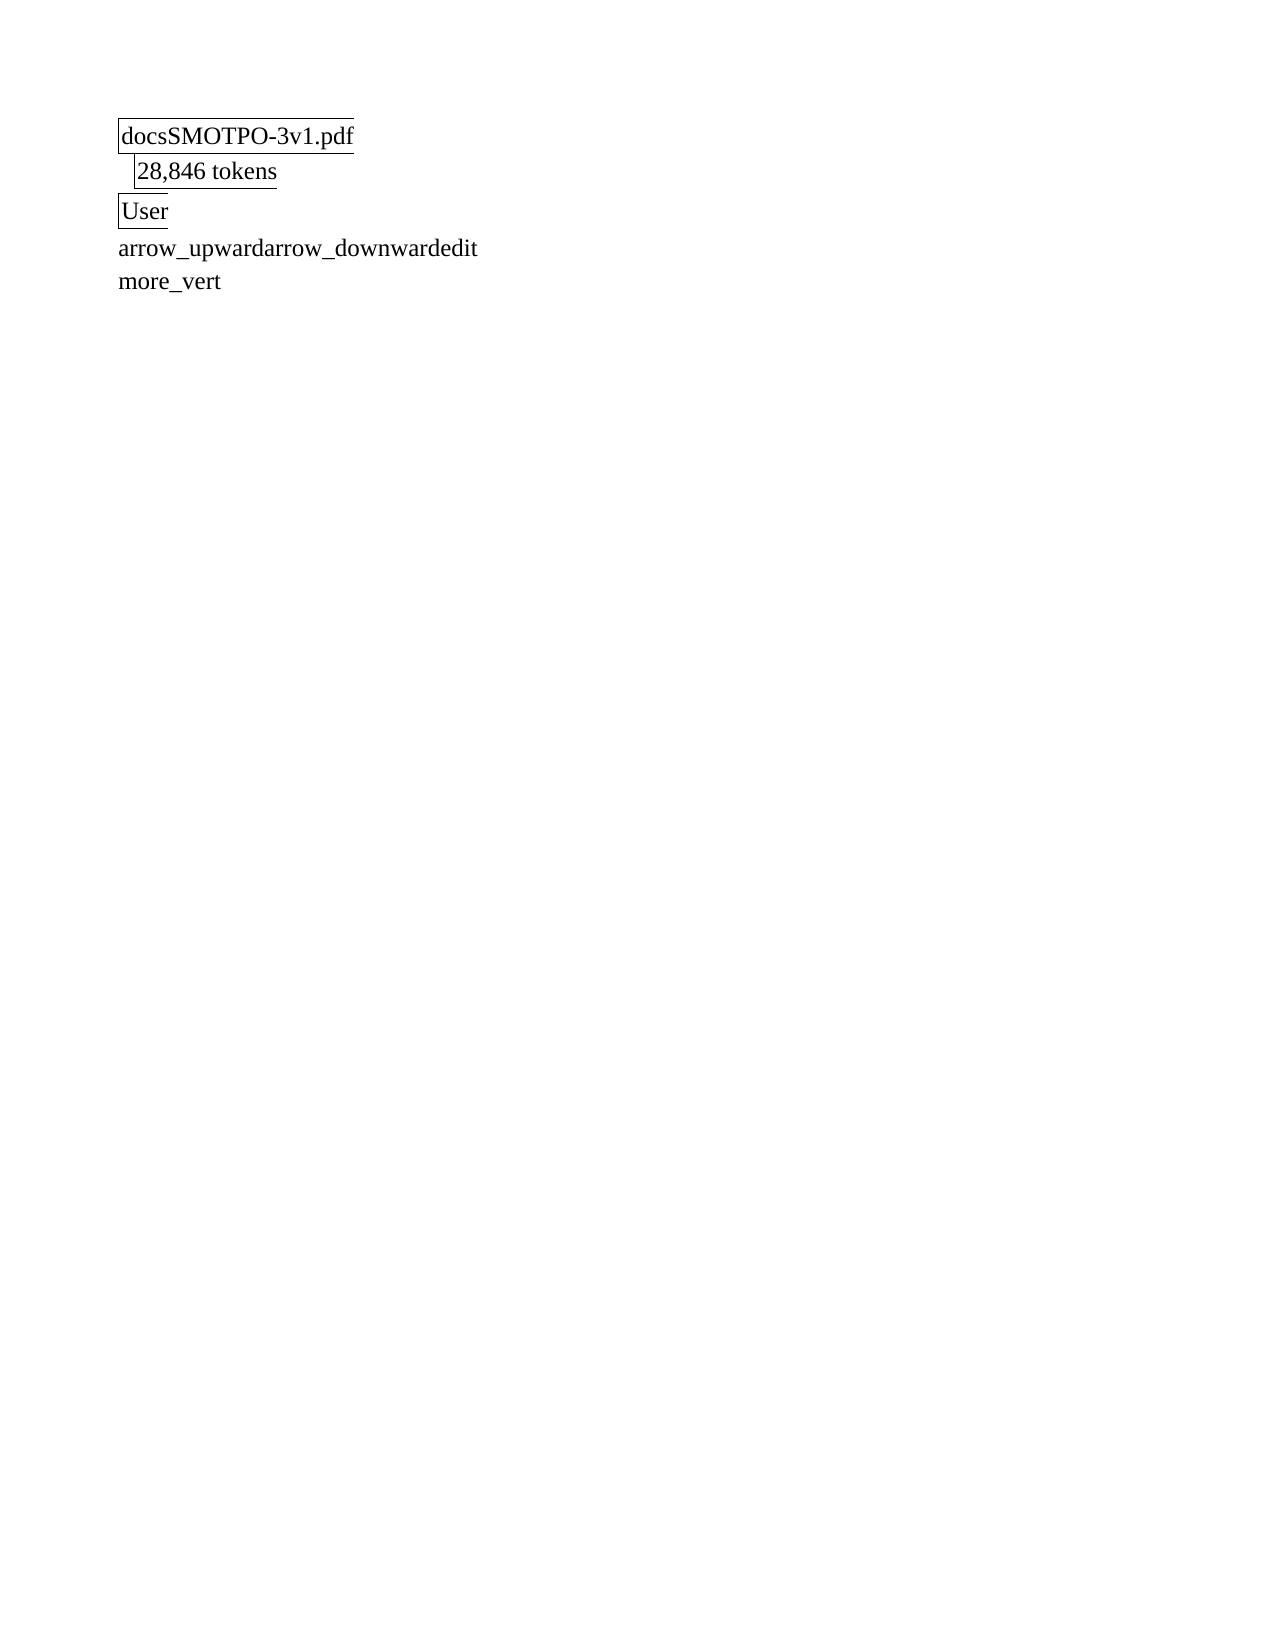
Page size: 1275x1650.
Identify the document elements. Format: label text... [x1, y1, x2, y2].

text arrow_upwardarrow_downwardedit [118, 233, 1157, 262]
text 28,846 tokens [135, 153, 1157, 188]
text User [119, 193, 1157, 228]
text docsSMOTPO-3v1.pdf [119, 118, 1157, 153]
text more_vert [118, 266, 1157, 295]
